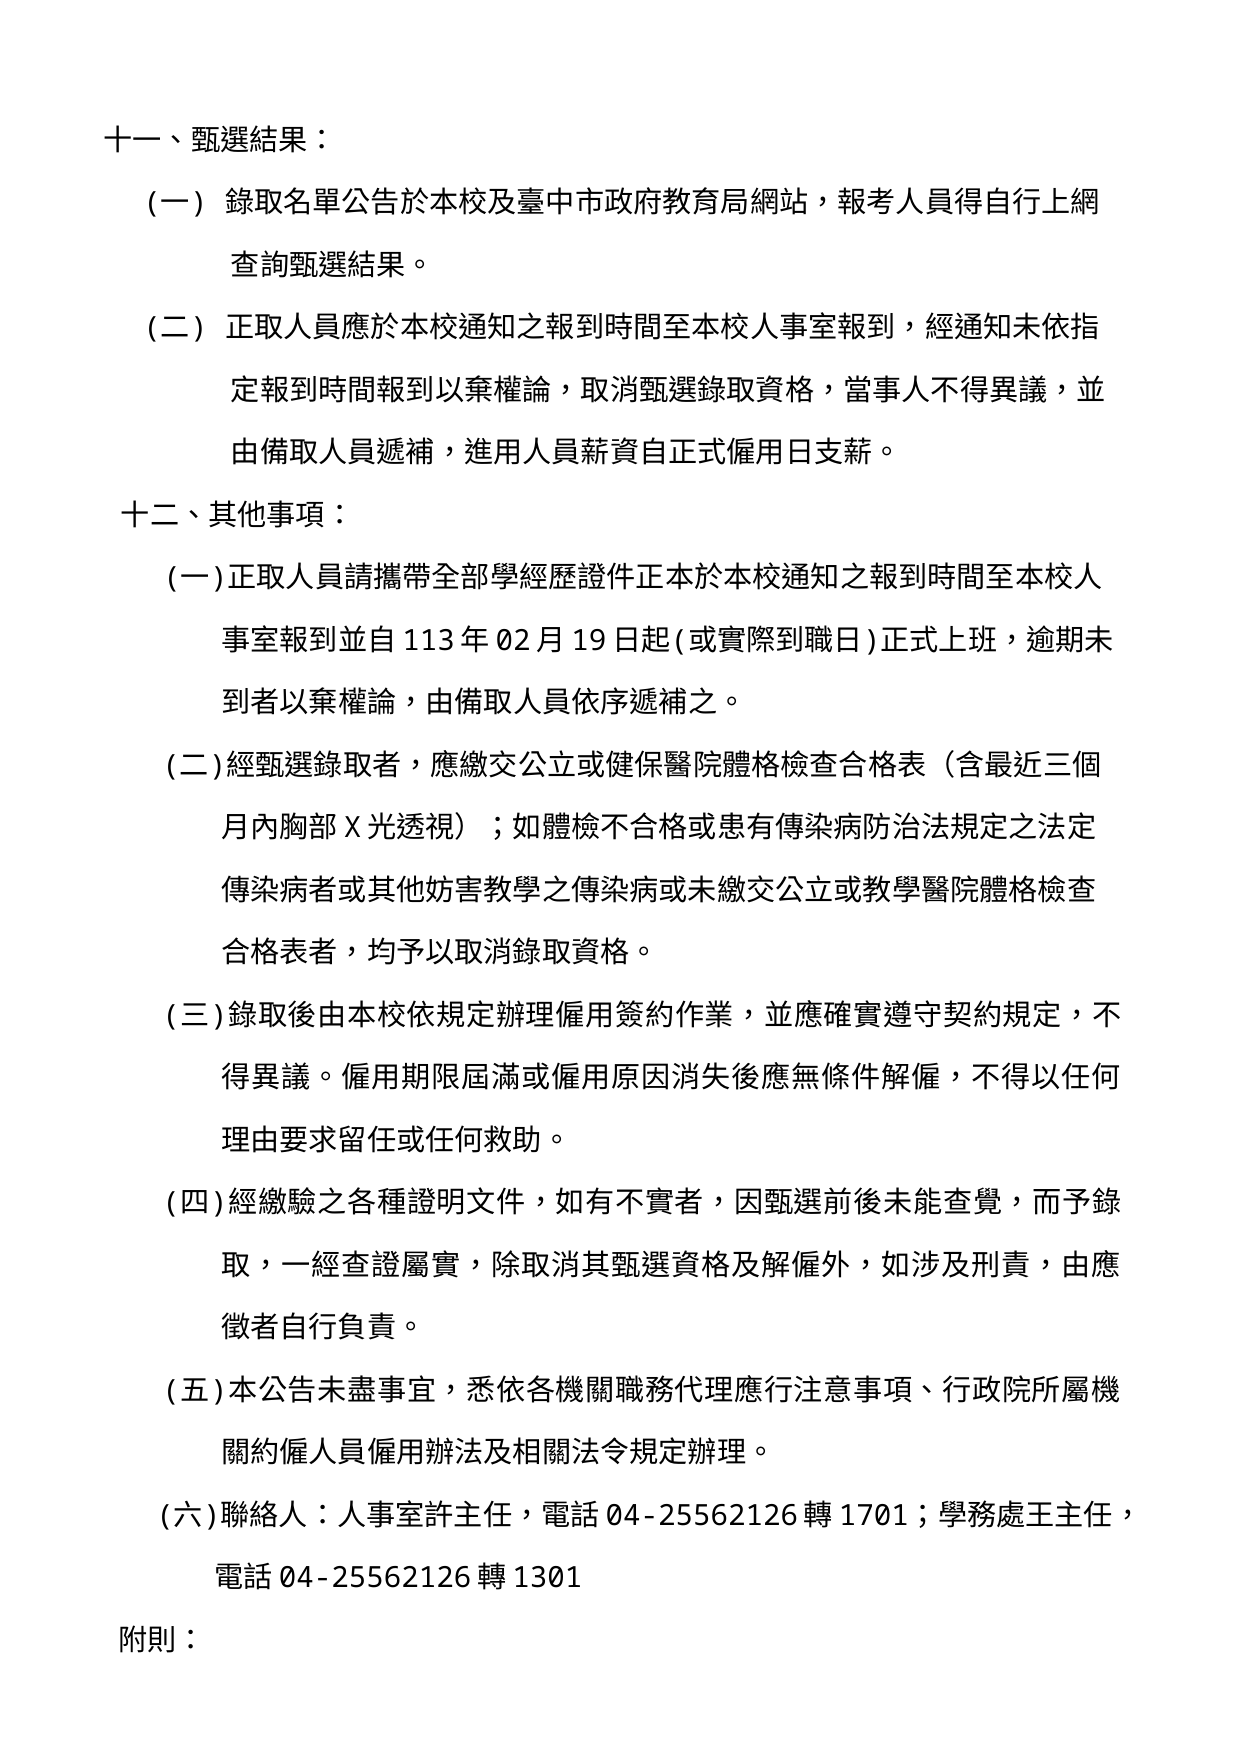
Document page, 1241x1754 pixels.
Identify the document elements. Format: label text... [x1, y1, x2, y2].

text 十一、甄選結果： [103, 96, 1122, 158]
text (二)經甄選錄取者，應繳交公立或健保醫院體格檢查合格表（含最近三個月內胸部X光透視）；如體檢不合格或患有傳染病防治法規定之法定傳染病者或其他妨害教學之傳染病或未繳交公立或教學醫院體格檢查合格表者，均予以取消錄取資格。 [162, 721, 1122, 971]
text (四)經繳驗之各種證明文件，如有不實者，因甄選前後未能查覺，而予錄取，一經查證屬實，除取消其甄選資格及解僱外，如涉及刑責，由應徵者自行負責。 [162, 1158, 1122, 1346]
text (一) 錄取名單公告於本校及臺中市政府教育局網站，報考人員得自行上網 查詢甄選結果。 [143, 158, 1122, 283]
text (三)錄取後由本校依規定辦理僱用簽約作業，並應確實遵守契約規定，不得異議。僱用期限屆滿或僱用原因消失後應無條件解僱，不得以任何理由要求留任或任何救助。 [162, 971, 1122, 1158]
text (二) 正取人員應於本校通知之報到時間至本校人事室報到，經通知未依指 定報到時間報到以棄權論，取消甄選錄取資格，當事人不得異議，並由備取人員遞補，進用人員薪資自正式僱用日支薪。 [143, 283, 1122, 471]
text (五)本公告未盡事宜，悉依各機關職務代理應行注意事項、行政院所屬機關約僱人員僱用辦法及相關法令規定辦理。 [162, 1346, 1122, 1471]
text (六)聯絡人：人事室許主任，電話04-25562126轉1701；學務處王主任，電話04-25562126轉1301 [156, 1471, 1122, 1596]
text 十二、其他事項： [121, 471, 1122, 533]
text 附則： [118, 1596, 1122, 1658]
text (一)正取人員請攜帶全部學經歷證件正本於本校通知之報到時間至本校人事室報到並自113年02月19日起(或實際到職日)正式上班，逾期未到者以棄權論，由備取人員依序遞補之。 [163, 533, 1122, 721]
